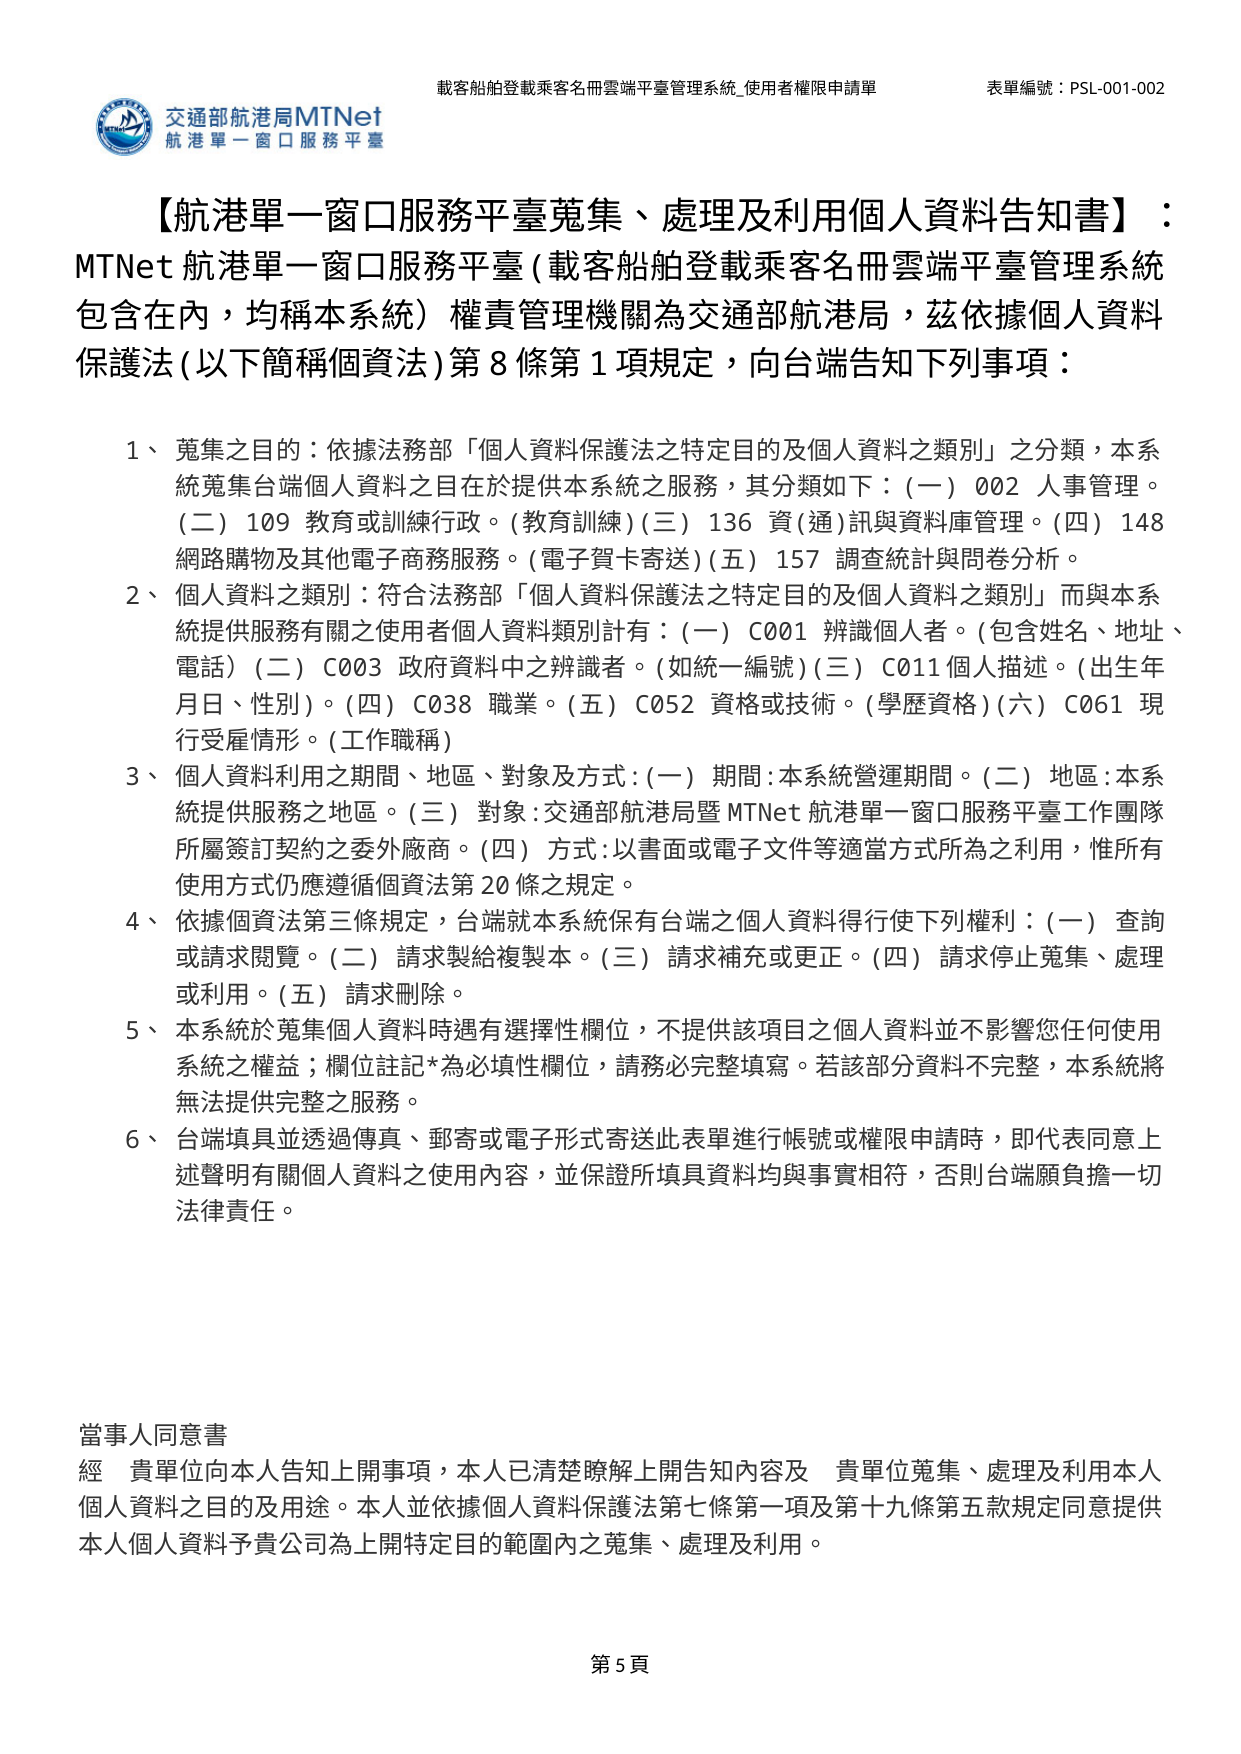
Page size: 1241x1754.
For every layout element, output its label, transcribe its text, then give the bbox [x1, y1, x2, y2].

list 依據個資法第三條規定，台端就本系統保有台端之個人資料得行使下列權利：(一) 查詢或請求閱覽。(二) 請求製給複製本。(三) 請求補充或更正。(四) 請求停止蒐集、處理或利用。(五) 請求刪除。 [125, 902, 1165, 1010]
list 台端填具並透過傳真、郵寄或電子形式寄送此表單進行帳號或權限申請時，即代表同意上述聲明有關個人資料之使用內容，並保證所填具資料均與事實相符，否則台端願負擔一切法律責任。 [125, 1119, 1165, 1228]
list 個人資料之類別：符合法務部「個人資料保護法之特定目的及個人資料之類別」而與本系統提供服務有關之使用者個人資料類別計有：(一) C001 辨識個人者。(包含姓名、地址、電話）(二) C003 政府資料中之辨識者。(如統一編號)(三) C011個人描述。(出生年月日、性別)。(四) C038 職業。(五) C052 資格或技術。(學歷資格)(六) C061 現行受雇情形。(工作職稱) [125, 575, 1165, 757]
list 本系統於蒐集個人資料時遇有選擇性欄位，不提供該項目之個人資料並不影響您任何使用系統之權益；欄位註記*為必填性欄位，請務必完整填寫。若該部分資料不完整，本系統將無法提供完整之服務。 [125, 1010, 1165, 1119]
list 蒐集之目的：依據法務部「個人資料保護法之特定目的及個人資料之類別」之分類，本系統蒐集台端個人資料之目在於提供本系統之服務，其分類如下：(一) 002 人事管理。(二) 109 教育或訓練行政。(教育訓練)(三) 136 資(通)訊與資料庫管理。(四) 148 網路購物及其他電子商務服務。(電子賀卡寄送)(五) 157 調查統計與問卷分析。 [125, 430, 1165, 575]
text 經 貴單位向本人告知上開事項，本人已清楚瞭解上開告知內容及 貴單位蒐集、處理及利用本人個人資料之目的及用途。本人並依據個人資料保護法第七條第一項及第十九條第五款規定同意提供本人個人資料予貴公司為上開特定目的範圍內之蒐集、處理及利用。 [78, 1452, 1165, 1560]
text MTNet航港單一窗口服務平臺(載客船舶登載乘客名冊雲端平臺管理系統包含在內，均稱本系統）權責管理機關為交通部航港局，茲依據個人資料保護法(以下簡稱個資法)第8條第1項規定，向台端告知下列事項： [75, 240, 1165, 385]
list 個人資料利用之期間、地區、對象及方式:(一) 期間:本系統營運期間。(二) 地區:本系統提供服務之地區。(三) 對象:交通部航港局暨MTNet航港單一窗口服務平臺工作團隊所屬簽訂契約之委外廠商。(四) 方式:以書面或電子文件等適當方式所為之利用，惟所有使用方式仍應遵循個資法第20條之規定。 [125, 757, 1165, 902]
text 當事人同意書 [78, 1415, 1165, 1452]
text 【航港單一窗口服務平臺蒐集、處理及利用個人資料告知書】： [119, 186, 1165, 240]
